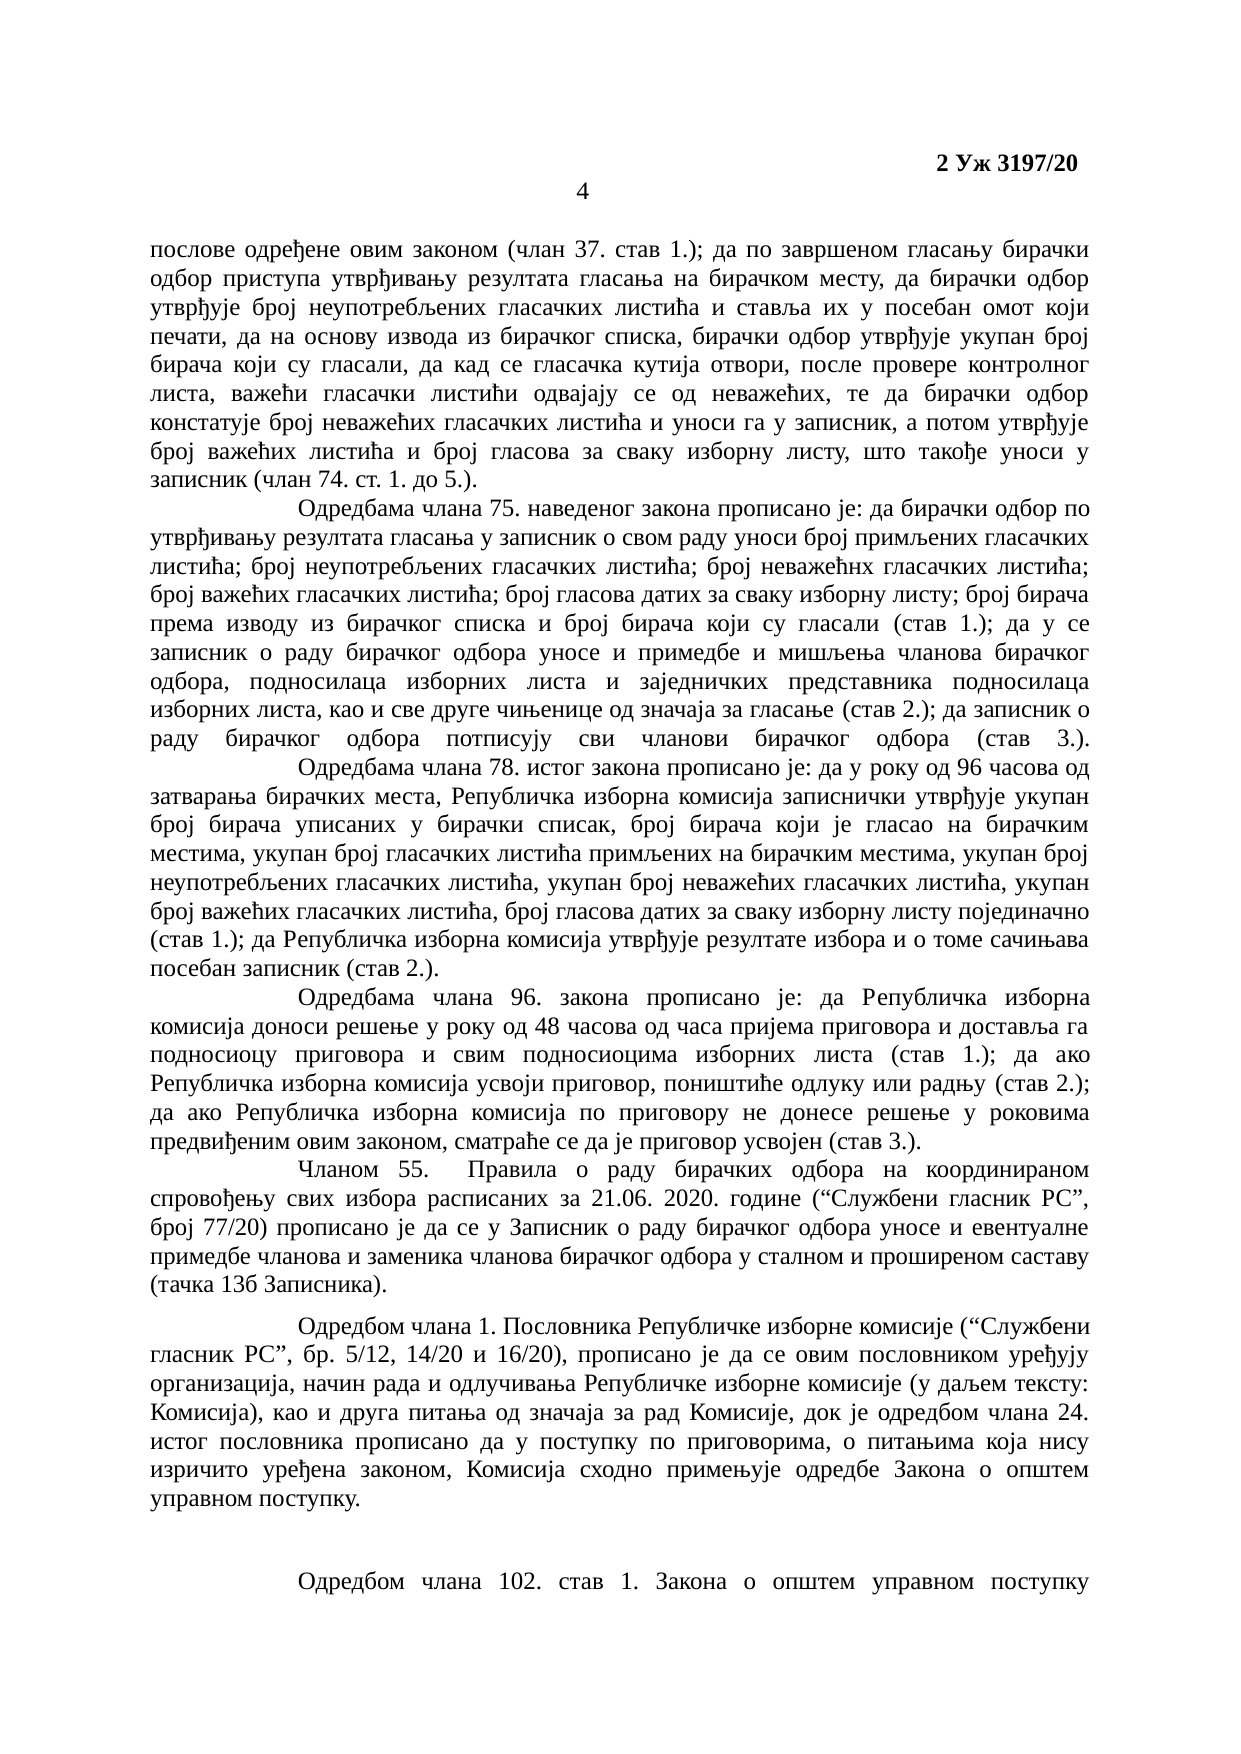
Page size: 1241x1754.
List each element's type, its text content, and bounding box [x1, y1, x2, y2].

text Одредбама члана 75. наведеног закона прописано је: да бирачки одбор по утврђивању резултата гласања у записник о свом раду уноси број примљених гласачких листића; број неупотребљених гласачких листића; број неважећнх гласачких листића; број важећих гласачких листића; број гласова датих за сваку изборну листу; број бирача према изводу из бирачког списка и број бирача који су гласали (став 1.); да у се записник о раду бирачког одбора уносе и примедбе и мишљења чланова бирачког одбора, подносилаца изборних листа и заједничких представника подносилаца изборних листа, као и све друге чињенице од значаја за гласање (став 2.); да записник о раду бирачког одбора потписују сви чланови бирачког одбора (став 3.). Одредбама члана 78. истог закона прописано је: да у року од 96 часова од затварања бирачких места, Републичка изборна комисија записнички утврђује укупан број бирача уписаних у бирачки списак, број бирача који је гласао на бирачким местима, укупан број гласачких листића примљених на бирачким местима, укупан број неупотребљених гласачких листића, укупан број неважећих гласачких листића, укупан број важећих гласачких листића, број гласова датих за сваку изборну листу појединачно (став 1.); да Републичка изборна комисија утврђује резултате избора и о томе сачињава посебан записник (став 2.). [150, 493, 1090, 982]
text Чланом 55. Правила о раду бирачких одбора на координираном спровођењу свих избора расписаних за 21.06. 2020. године (“Службени гласник РС”, број 77/20) прописано је да се у Записник о раду бирачког одбора уносе и евентуалне примедбе чланова и заменика чланова бирачког одбора у сталном и проширеном саставу (тачка 13б Записника). [150, 1154, 1090, 1298]
text Одредбама члана 96. закона прописано је: да Републичка изборна комисија доноси решење у року од 48 часова од часа пријема приговора и доставља га подносиоцу приговора и свим подносиоцима изборних листа (став 1.); да ако Републичка изборна комисија усвоји приговор, поништиће одлуку или радњу (став 2.); да ако Републичка изборна комисија по приговору не донесе решење у роковима предвиђеним овим законом, сматраће се да је приговор усвојен (став 3.). [150, 982, 1090, 1154]
text Одредбом члана 1. Пословника Републичке изборне комисије (“Службени гласник РС”, бр. 5/12, 14/20 и 16/20), прописано је да се овим пословником уређују организација, начин рада и одлучивања Републичке изборне комисије (у даљем тексту: Комисија), као и друга питања од значаја за рад Комисије, док је одредбом члана 24. истог пословника прописано да у поступку по приговорима, о питањима која нису изричито уређена законом, Комисија сходно примењује одредбе Закона о општем управном поступку. [150, 1311, 1090, 1512]
text Одредбом члана 102. став 1. Закона о општем управном поступку [150, 1566, 1090, 1594]
text послове одређене овим законом (члан 37. став 1.); да по завршеном гласању бирачки одбор приступа утврђивању резултата гласања на бирачком месту, да бирачки одбор утврђује број неупотребљених гласачких листића и ставља их у посебан омот који печати, да на основу извода из бирачког списка, бирачки одбор утврђује укупан број бирача који су гласали, да кад се гласачка кутија отвори, после провере контролног листа, важећи гласачки листићи одвајају се од неважећих, те да бирачки одбор констатује број неважећих гласачких листића и уноси га у записник, а потом утврђује број важећих листића и број гласова за сваку изборну листу, што такође уноси у записник (члан 74. ст. 1. до 5.). [150, 234, 1090, 493]
